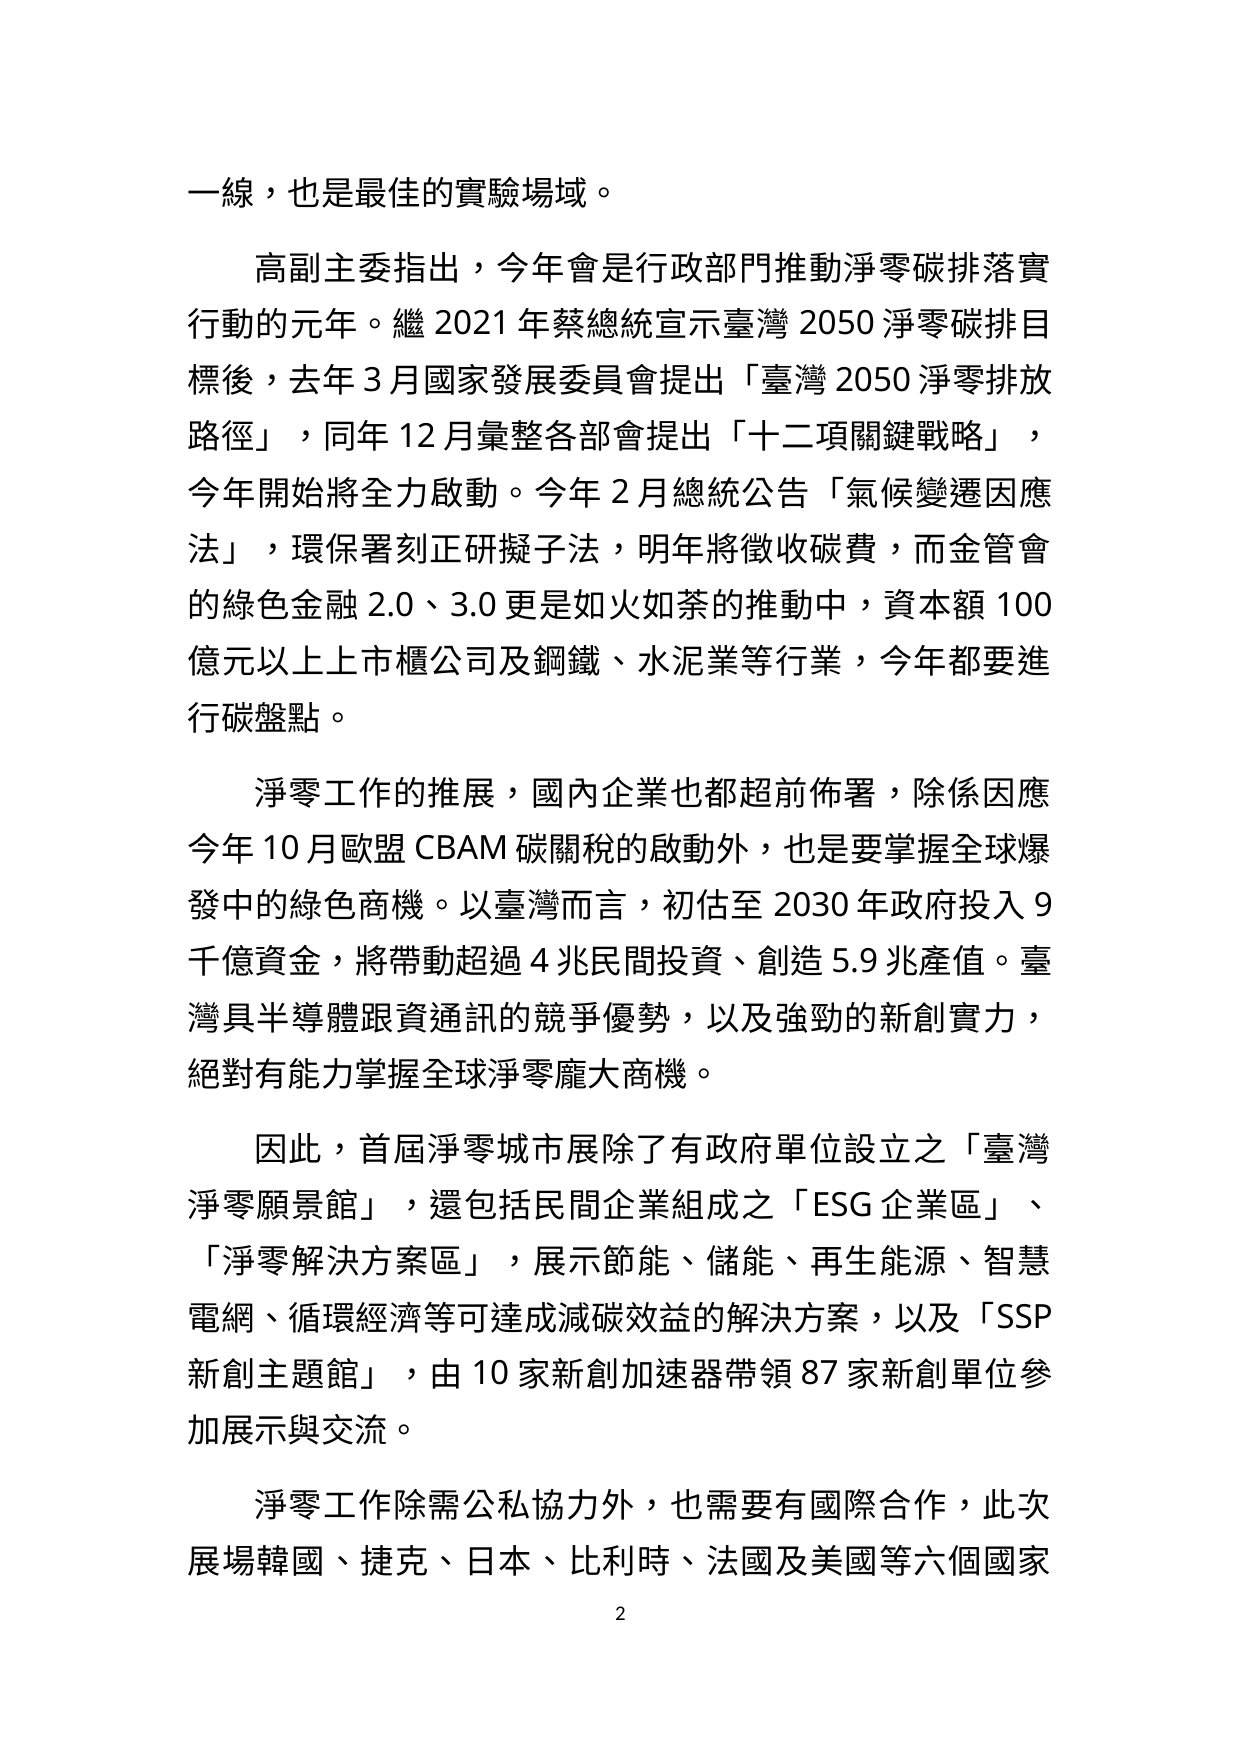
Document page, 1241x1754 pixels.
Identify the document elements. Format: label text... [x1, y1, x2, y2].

text 高副主委指出，今年會是行政部門推動淨零碳排落實行動的元年。繼2021年蔡總統宣示臺灣2050淨零碳排目標後，去年3月國家發展委員會提出「臺灣2050淨零排放路徑」，同年12月彙整各部會提出「十二項關鍵戰略」，今年開始將全力啟動。今年2月總統公告「氣候變遷因應法」，環保署刻正研擬子法，明年將徵收碳費，而金管會的綠色金融2.0、3.0更是如火如荼的推動中，資本額100億元以上上市櫃公司及鋼鐵、水泥業等行業，今年都要進行碳盤點。 [187, 237, 1053, 744]
text 一線，也是最佳的實驗場域。 [187, 162, 1053, 219]
text 因此，首屆淨零城市展除了有政府單位設立之「臺灣淨零願景館」，還包括民間企業組成之「ESG企業區」、「淨零解決方案區」，展示節能、儲能、再生能源、智慧電網、循環經濟等可達成減碳效益的解決方案，以及「SSP新創主題館」，由10家新創加速器帶領87家新創單位參加展示與交流。 [187, 1119, 1053, 1456]
text 淨零工作除需公私協力外，也需要有國際合作，此次展場韓國、捷克、日本、比利時、法國及美國等六個國家企業團體設展「海外主題館」。同時，也將在會展期間3月28日下午舉行「淨零城市國際峰會」，將有來自全球42個國家、115個城市，364個城市首長或代表組團共襄盛舉，就城市發展零碳運輸以及善用智慧科技打造零碳建築等議題，進行經驗交流，讓世界看見臺灣推動淨零轉型能量與成果。誠摯邀請各界參與與蒞臨，現場感受邁向臺灣2050淨零轉型的未來。 [187, 1475, 1053, 1587]
text 淨零工作的推展，國內企業也都超前佈署，除係因應今年10月歐盟CBAM碳關稅的啟動外，也是要掌握全球爆發中的綠色商機。以臺灣而言，初估至2030年政府投入9千億資金，將帶動超過4兆民間投資、創造5.9兆產值。臺灣具半導體跟資通訊的競爭優勢，以及強勁的新創實力，絕對有能力掌握全球淨零龐大商機。 [187, 762, 1053, 1100]
